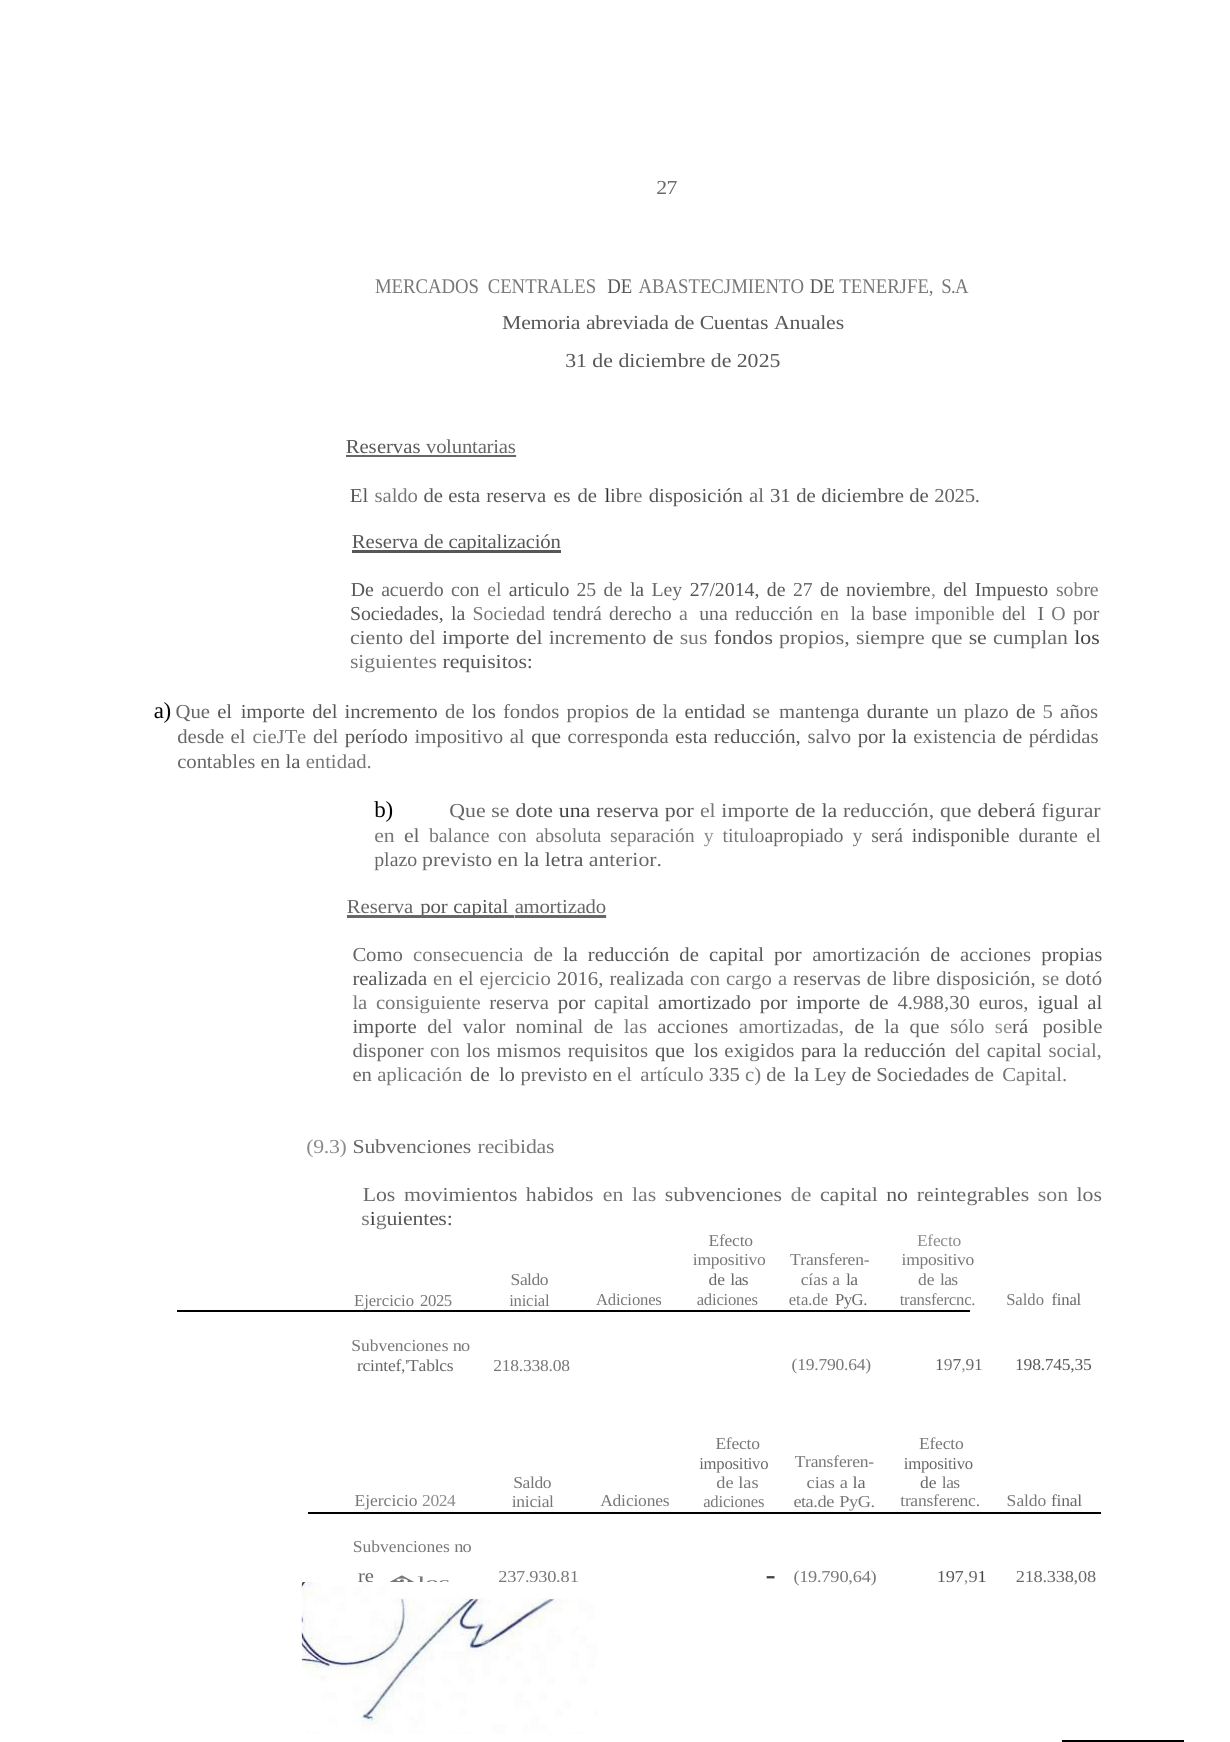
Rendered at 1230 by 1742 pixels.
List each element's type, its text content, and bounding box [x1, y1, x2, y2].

text El saldo de esta reserva es de libre disposición al 31 de diciembre de 2025. [349, 484, 1155, 507]
text rcintef,'Tablcs 218.338.08 (19.790.64) 197,91 198.745,35 [357, 1356, 1155, 1375]
text Memoria abreviada de Cuentas Anuales 31 de diciembre de 2025 [501, 311, 844, 372]
text Saldo de las cías a la de las [314, 1270, 1155, 1289]
table_cell [783, 1514, 888, 1555]
table_header [308, 1434, 686, 1474]
table_cell Ejercicio 2024 [308, 1474, 492, 1512]
subtitle MERCADOS CENTRALES DE ABASTECJMIENTO DE TENERJFE, S.A [188, 274, 1155, 298]
table_cell de las transferenc. Saldo final [888, 1474, 1101, 1512]
list Que el importe del incremento de los fondos propios de la entidad se mantenga durante un plazo de 5 años desde el cieJTe del período impositivo al que corresponda esta reducción, salvo por la existencia de pérdidas contables en la entidad. [153, 697, 1099, 772]
text Reserva de capitalización [352, 531, 1155, 553]
table_cell [493, 1514, 578, 1555]
text Como consecuencia de la reducción de capital por amortización de acciones propias realizada en el ejercicio 2016, realizada con cargo a reservas de libre disposición, se dotó la consiguiente reserva por capital amortizado por importe de 4.988,30 euros, igual al importe del valor nominal de las acciones amortizadas, de la que sólo será posible disponer con los mismos requisitos que los exigidos para la reducción del capital social, en aplicación de lo previsto en el artículo 335 c) de la Ley de Sociedades de Capital. [352, 943, 1102, 1086]
table_header Efecto impositivo [686, 1434, 783, 1474]
text re �les 237.930,81 - (19.790,64) 197,91 218.338,08 [358, 1555, 1155, 1592]
text (9.3) Subvenciones recibidas [306, 1135, 1155, 1158]
table_cell cias a la eta.de PyG. [783, 1474, 888, 1512]
text Ejercicio 2025 inicial Adiciones adiciones eta.de PyG. transfercnc. Saldo final [280, 1290, 1155, 1310]
table_cell Adiciones [578, 1474, 686, 1512]
table_cell [888, 1514, 1101, 1555]
list Que se dote una reserva por el importe de la reducción, que deberá figurar en el balance con absoluta separación y tituloapropiado y será indisponible durante el plazo previsto en la letra anterior. [374, 796, 1101, 871]
text impositivo Transferen- impositivo [512, 1250, 1155, 1269]
table_cell de las adiciones [686, 1474, 783, 1512]
text Reserva por capital amortizado [347, 895, 1155, 918]
table_cell [578, 1514, 686, 1555]
table_cell [686, 1514, 783, 1555]
text De acuerdo con el articulo 25 de la Ley 27/2014, de 27 de noviembre, del Impuesto sobre Sociedades, la Sociedad tendrá derecho a una reducción en la base imponible del I O por ciento del importe del incremento de sus fondos propios, siempre que se cumplan los siguientes requisitos: [350, 578, 1100, 673]
table_cell Saldo inicial [493, 1474, 578, 1512]
table_cell Subvenciones no [308, 1514, 492, 1555]
text Subvenciones no [351, 1337, 1155, 1356]
text Efecto Efecto [514, 1231, 1155, 1250]
table_header Efecto impositivo [888, 1434, 1101, 1474]
text Los movimientos habidos en las subvenciones de capital no reintegrables son los siguientes: [361, 1183, 1102, 1230]
table_header Transferen- [783, 1434, 888, 1474]
text Reservas voluntarias [346, 435, 1155, 458]
